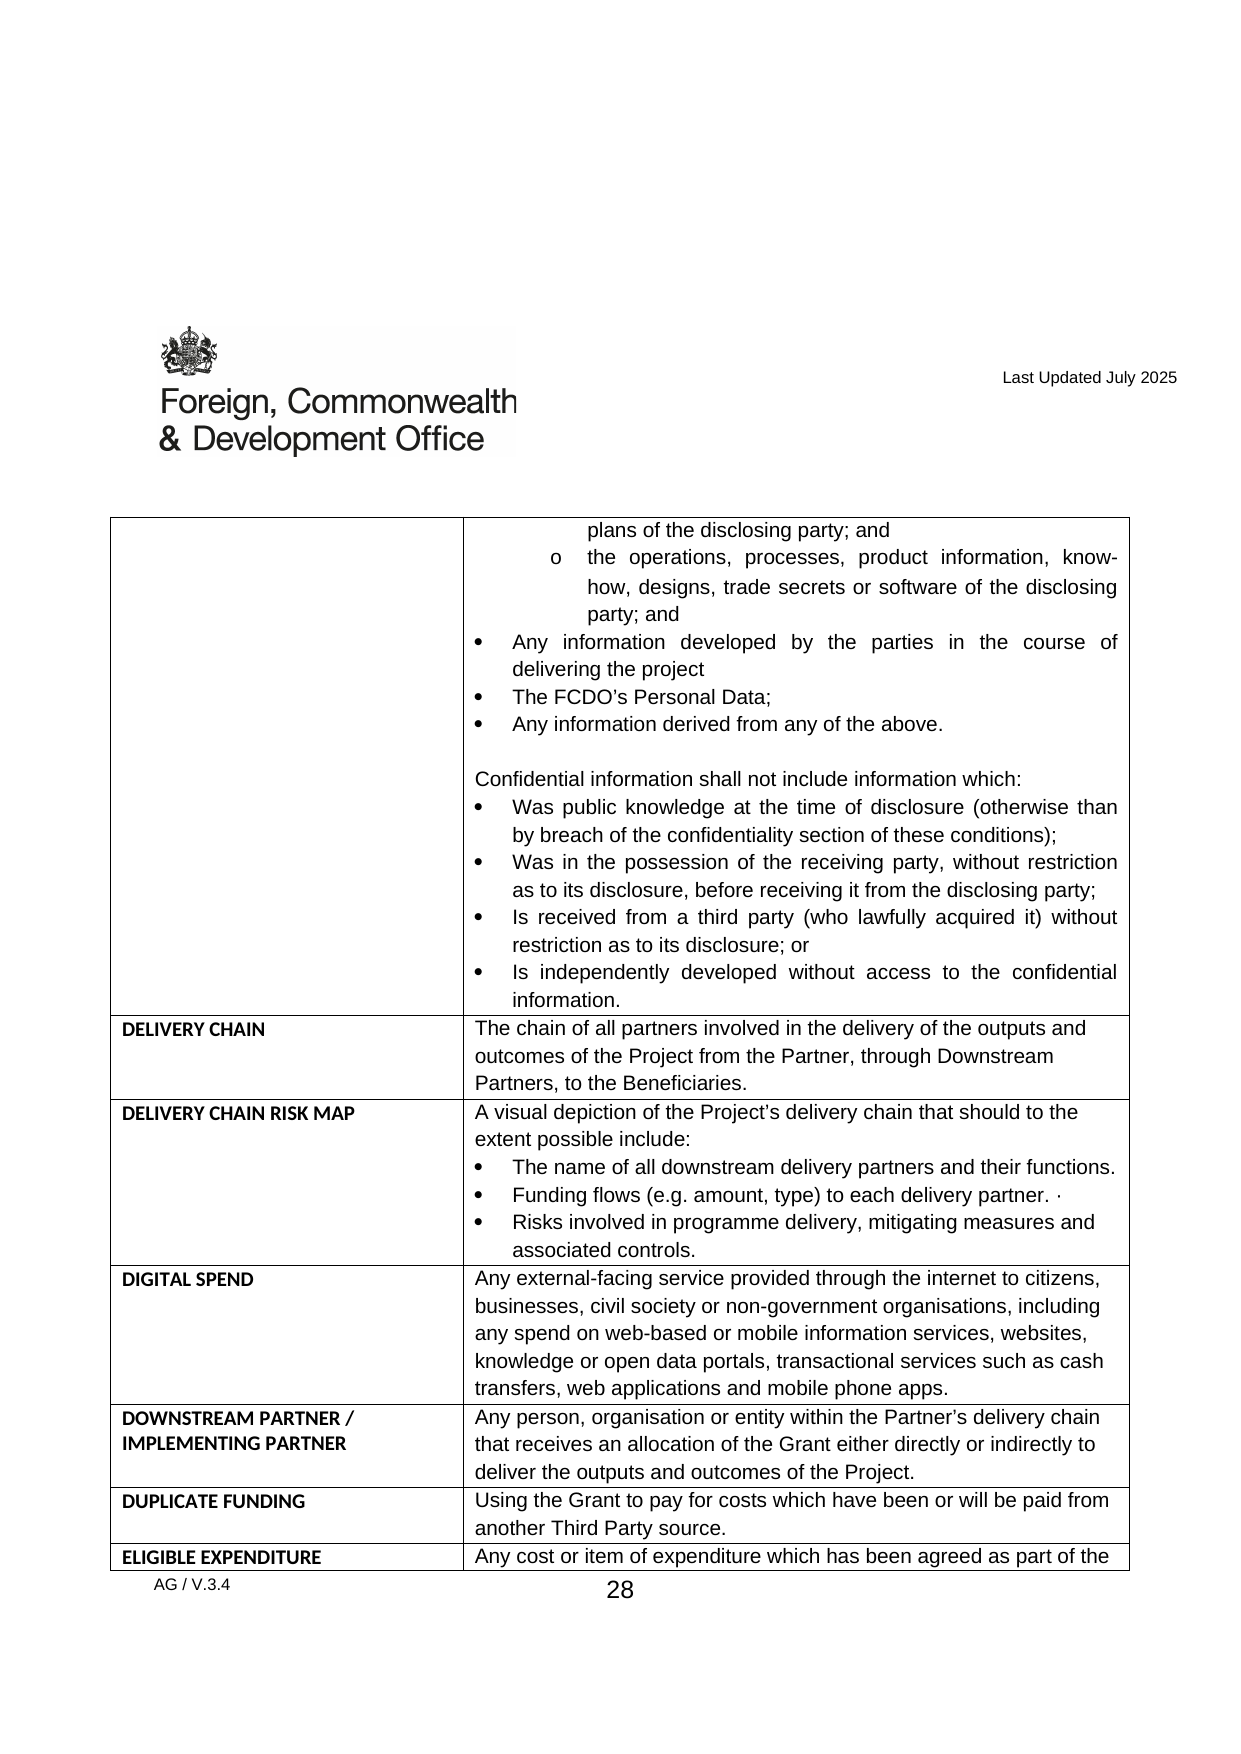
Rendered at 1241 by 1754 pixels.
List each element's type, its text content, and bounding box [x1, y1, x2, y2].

table_cell Using the Grant to pay for costs which have been or will be paid from another Third Party source. [464, 1488, 1129, 1543]
table_cell Any cost or item of expenditure which has been agreed as part of the [464, 1544, 1129, 1570]
table_cell ELIGIBLE EXPENDITURE [111, 1544, 463, 1570]
table_cell DELIVERY CHAIN RISK MAP [111, 1100, 463, 1265]
table_cell Any person, organisation or entity within the Partner’s delivery chain that receives an allocation of the Grant either directly or indirectly to deliver the outputs and outcomes of the Project. [464, 1405, 1129, 1487]
table_cell Any external-facing service provided through the internet to citizens, businesses, civil society or non-government organisations, including any spend on web-based or mobile information services, websites, knowledge or open data portals, transactional services such as cash transfers, web applications and mobile phone apps. [464, 1266, 1129, 1404]
table_cell DOWNSTREAM PARTNER / IMPLEMENTING PARTNER [111, 1405, 463, 1487]
table_cell DIGITAL SPEND [111, 1266, 463, 1404]
table_cell DUPLICATE FUNDING [111, 1488, 463, 1543]
table_cell DELIVERY CHAIN [111, 1016, 463, 1099]
table_cell [111, 518, 463, 1015]
table_cell The chain of all partners involved in the delivery of the outputs and outcomes of the Project from the Partner, through Downstream Partners, to the Beneficiaries. [464, 1016, 1129, 1099]
table_cell plans of the disclosing party; and the operations, processes, product information, know-how, designs, trade secrets or software of the disclosing party; and Any information developed by the parties in the course of delivering the project The FCDO’s Personal Data; Any information derived from any of the above. Confidential information shall not include information which: Was public knowledge at the time of disclosure (otherwise than by breach of the confidentiality section of these conditions); Was in the possession of the receiving party, without restriction as to its disclosure, before receiving it from the disclosing party; Is received from a third party (who lawfully acquired it) without restriction as to its disclosure; or Is independently developed without access to the confidential information. [464, 518, 1129, 1015]
table_cell A visual depiction of the Project’s delivery chain that should to the extent possible include: The name of all downstream delivery partners and their functions. Funding flows (e.g. amount, type) to each delivery partner. · Risks involved in programme delivery, mitigating measures and associated controls. [464, 1100, 1129, 1265]
